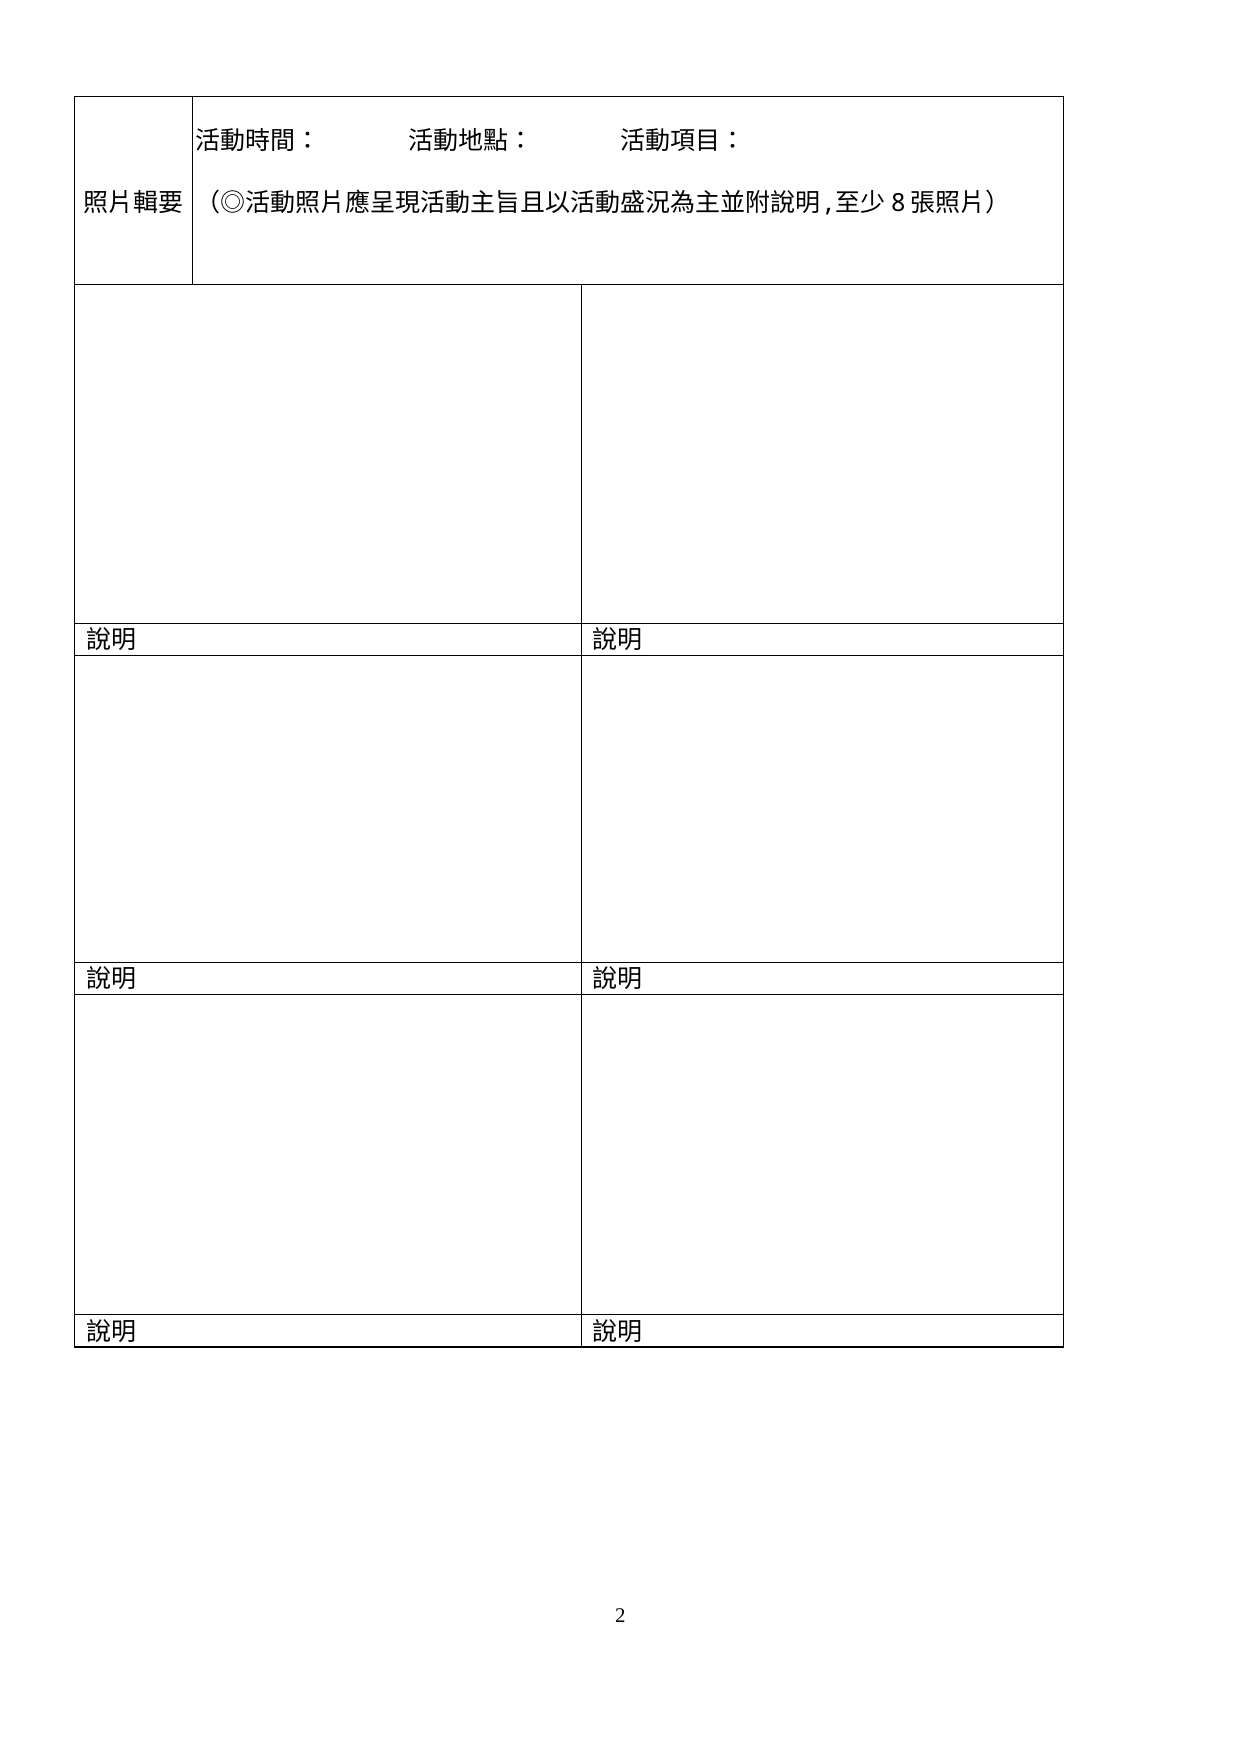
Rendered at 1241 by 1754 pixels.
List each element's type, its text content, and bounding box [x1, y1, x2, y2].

table_cell 照片輯要 [75, 97, 192, 284]
table_cell 說明 [75, 1315, 581, 1346]
table_cell 說明 [75, 624, 581, 655]
table_cell [582, 656, 1063, 962]
table_cell [75, 285, 581, 623]
table_cell 說明 [582, 1315, 1063, 1346]
table_cell 活動時間： 活動地點： 活動項目： （◎活動照片應呈現活動主旨且以活動盛況為主並附說明,至少8張照片） [193, 97, 1063, 284]
table_cell 說明 [582, 624, 1063, 655]
table_cell 說明 [75, 963, 581, 994]
table_cell 說明 [582, 963, 1063, 994]
table_cell [582, 995, 1063, 1314]
table_cell [75, 995, 581, 1314]
table_cell [75, 656, 581, 962]
table_cell [582, 285, 1063, 623]
